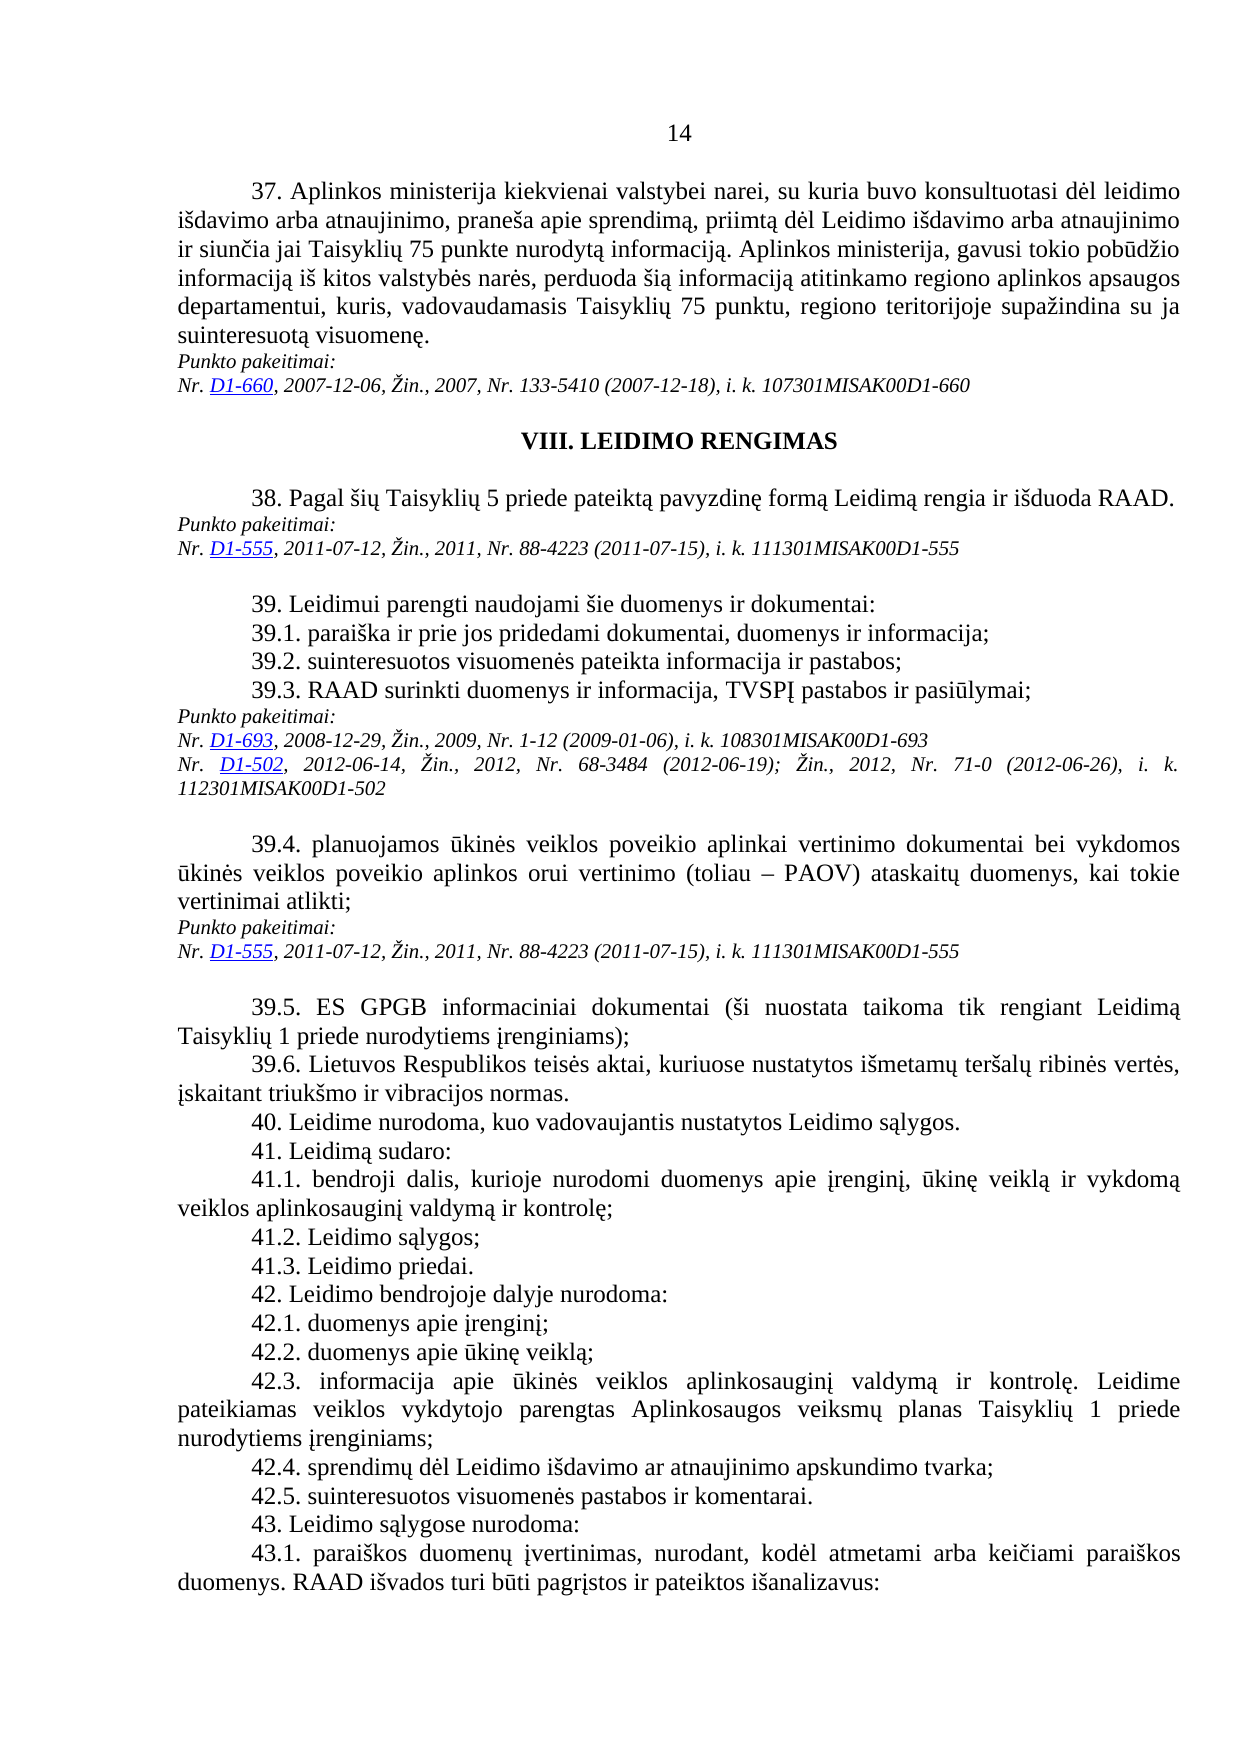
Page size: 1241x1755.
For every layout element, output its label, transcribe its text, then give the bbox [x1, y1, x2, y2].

text 42.3. informacija apie ūkinės veiklos aplinkosauginį valdymą ir kontrolę. Leidime pateikiamas veiklos vykdytojo parengtas Aplinkosaugos veiksmų planas Taisyklių 1 priede nurodytiems įrenginiams; [177, 1366, 1181, 1452]
text 39.4. planuojamos ūkinės veiklos poveikio aplinkai vertinimo dokumentai bei vykdomos ūkinės veiklos poveikio aplinkos orui vertinimo (toliau – PAOV) ataskaitų duomenys, kai tokie vertinimai atlikti; [177, 829, 1181, 915]
text 39.6. Lietuvos Respublikos teisės aktai, kuriuose nustatytos išmetamų teršalų ribinės vertės, įskaitant triukšmo ir vibracijos normas. [177, 1049, 1181, 1107]
text 41.3. Leidimo priedai. [177, 1251, 1181, 1279]
text Nr. D1-693, 2008-12-29, Žin., 2009, Nr. 1-12 (2009-01-06), i. k. 108301MISAK00D1-693 [177, 728, 1181, 752]
text Punkto pakeitimai: [177, 512, 1181, 536]
text 41.1. bendroji dalis, kurioje nurodomi duomenys apie įrenginį, ūkinę veiklą ir vykdomą veiklos aplinkosauginį valdymą ir kontrolę; [177, 1164, 1181, 1222]
text 37. Aplinkos ministerija kiekvienai valstybei narei, su kuria buvo konsultuotasi dėl leidimo išdavimo arba atnaujinimo, praneša apie sprendimą, priimtą dėl Leidimo išdavimo arba atnaujinimo ir siunčia jai Taisyklių 75 punkte nurodytą informaciją. Aplinkos ministerija, gavusi tokio pobūdžio informaciją iš kitos valstybės narės, perduoda šią informaciją atitinkamo regiono aplinkos apsaugos departamentui, kuris, vadovaudamasis Taisyklių 75 punktu, regiono teritorijoje supažindina su ja suinteresuotą visuomenę. [177, 176, 1181, 349]
text 42.2. duomenys apie ūkinę veiklą; [177, 1337, 1181, 1366]
text 41. Leidimą sudaro: [177, 1136, 1181, 1164]
text 39.2. suinteresuotos visuomenės pateikta informacija ir pastabos; [177, 646, 1181, 675]
text Nr. D1-502, 2012-06-14, Žin., 2012, Nr. 68-3484 (2012-06-19); Žin., 2012, Nr. 71-0 (2012-06-26), i. k. 112301MISAK00D1-502 [177, 752, 1181, 800]
text Nr. D1-555, 2011-07-12, Žin., 2011, Nr. 88-4223 (2011-07-15), i. k. 111301MISAK00D1-555 [177, 536, 1181, 560]
text 42.4. sprendimų dėl Leidimo išdavimo ar atnaujinimo apskundimo tvarka; [177, 1452, 1181, 1481]
text 39.1. paraiška ir prie jos pridedami dokumentai, duomenys ir informacija; [177, 618, 1181, 646]
text 40. Leidime nurodoma, kuo vadovaujantis nustatytos Leidimo sąlygos. [177, 1107, 1181, 1136]
text Nr. D1-555, 2011-07-12, Žin., 2011, Nr. 88-4223 (2011-07-15), i. k. 111301MISAK00D1-555 [177, 939, 1181, 963]
text Punkto pakeitimai: [177, 915, 1181, 939]
text 39.5. ES GPGB informaciniai dokumentai (ši nuostata taikoma tik rengiant Leidimą Taisyklių 1 priede nurodytiems įrenginiams); [177, 992, 1181, 1049]
text VIII. LEIDIMO RENGIMAS [177, 426, 1181, 454]
text 43.1. paraiškos duomenų įvertinimas, nurodant, kodėl atmetami arba keičiami paraiškos duomenys. RAAD išvados turi būti pagrįstos ir pateiktos išanalizavus: [177, 1538, 1181, 1596]
text 42. Leidimo bendrojoje dalyje nurodoma: [177, 1279, 1181, 1308]
text 43. Leidimo sąlygose nurodoma: [177, 1509, 1181, 1538]
text Punkto pakeitimai: [177, 349, 1181, 373]
text 42.5. suinteresuotos visuomenės pastabos ir komentarai. [177, 1481, 1181, 1509]
text 41.2. Leidimo sąlygos; [177, 1222, 1181, 1251]
text Punkto pakeitimai: [177, 704, 1181, 728]
text 42.1. duomenys apie įrenginį; [177, 1308, 1181, 1337]
text Nr. D1-660, 2007-12-06, Žin., 2007, Nr. 133-5410 (2007-12-18), i. k. 107301MISAK00D1-660 [177, 373, 1181, 397]
text 38. Pagal šių Taisyklių 5 priede pateiktą pavyzdinę formą Leidimą rengia ir išduoda RAAD. [177, 483, 1181, 512]
text 39.3. RAAD surinkti duomenys ir informacija, TVSPĮ pastabos ir pasiūlymai; [177, 675, 1181, 704]
text 39. Leidimui parengti naudojami šie duomenys ir dokumentai: [177, 589, 1181, 618]
